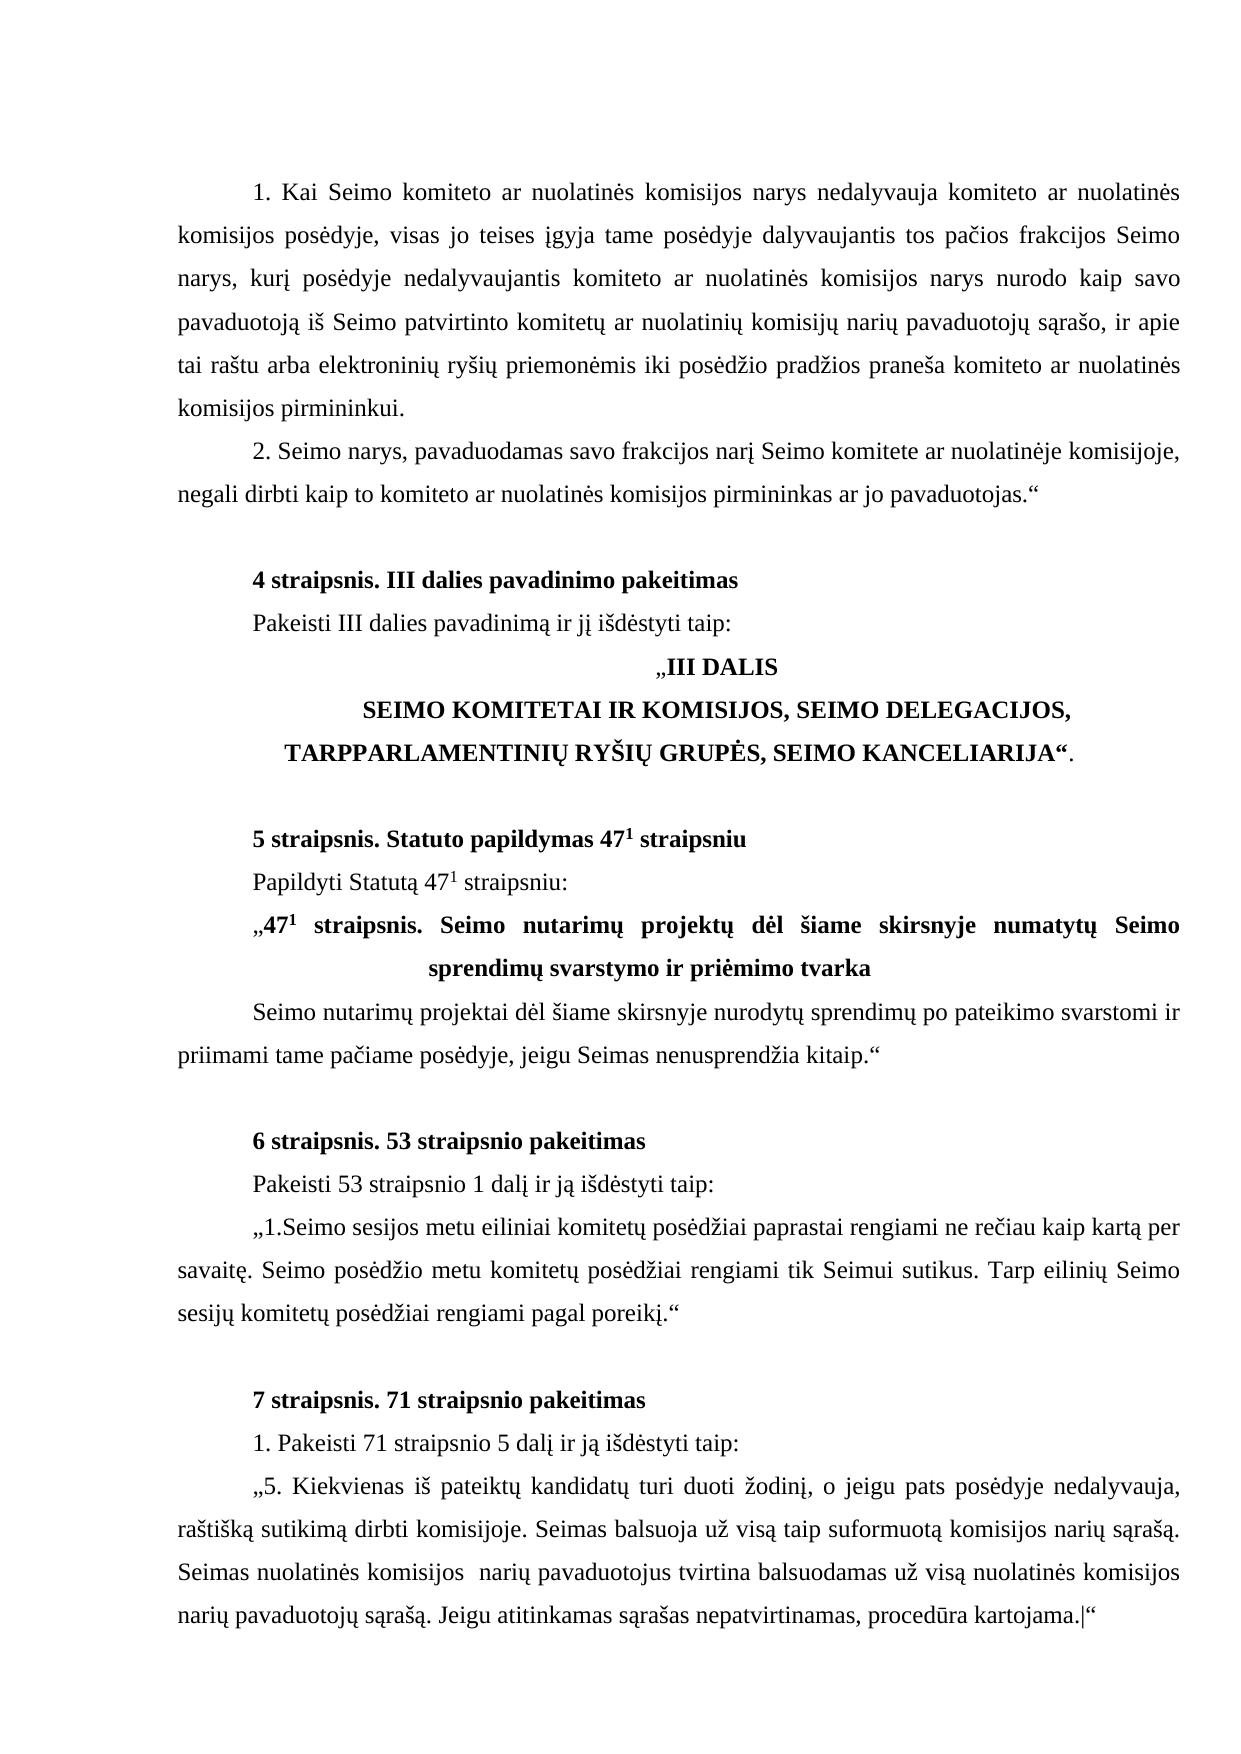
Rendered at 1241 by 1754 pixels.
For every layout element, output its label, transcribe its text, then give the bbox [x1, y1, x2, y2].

text 7 straipsnis. 71 straipsnio pakeitimas [177, 1385, 1181, 1413]
text „III DALIS [177, 652, 1181, 680]
text „5. Kiekvienas iš pateiktų kandidatų turi duoti žodinį, o jeigu pats posėdyje nedalyvauja, raštišką sutikimą dirbti komisijoje. Seimas balsuoja už visą taip suformuotą komisijos narių sąrašą. Seimas nuolatinės komisijos narių pavaduotojus tvirtina balsuodamas už visą nuolatinės komisijos narių pavaduotojų sąrašą. Jeigu atitinkamas sąrašas nepatvirtinamas, procedūra kartojama.|“ [177, 1471, 1181, 1629]
text 5 straipsnis. Statuto papildymas 471 straipsniu [177, 824, 1181, 853]
text 1. Kai Seimo komiteto ar nuolatinės komisijos narys nedalyvauja komiteto ar nuolatinės komisijos posėdyje, visas jo teises įgyja tame posėdyje dalyvaujantis tos pačios frakcijos Seimo narys, kurį posėdyje nedalyvaujantis komiteto ar nuolatinės komisijos narys nurodo kaip savo pavaduotoją iš Seimo patvirtinto komitetų ar nuolatinių komisijų narių pavaduotojų sąrašo, ir apie tai raštu arba elektroninių ryšių priemonėmis iki posėdžio pradžios praneša komiteto ar nuolatinės komisijos pirmininkui. [177, 177, 1181, 422]
text Seimo nutarimų projektai dėl šiame skirsnyje nurodytų sprendimų po pateikimo svarstomi ir priimami tame pačiame posėdyje, jeigu Seimas nenusprendžia kitaip.“ [177, 997, 1181, 1068]
text Papildyti Statutą 471 straipsniu: [177, 867, 1181, 896]
text 2. Seimo narys, pavaduodamas savo frakcijos narį Seimo komitete ar nuolatinėje komisijoje, negali dirbti kaip to komiteto ar nuolatinės komisijos pirmininkas ar jo pavaduotojas.“ [177, 436, 1181, 508]
text Pakeisti III dalies pavadinimą ir jį išdėstyti taip: [177, 608, 1181, 637]
text Pakeisti 53 straipsnio 1 dalį ir ją išdėstyti taip: [177, 1169, 1181, 1198]
text 1. Pakeisti 71 straipsnio 5 dalį ir ją išdėstyti taip: [177, 1428, 1181, 1457]
text 6 straipsnis. 53 straipsnio pakeitimas [177, 1126, 1181, 1155]
text 4 straipsnis. III dalies pavadinimo pakeitimas [177, 565, 1181, 594]
text „1.Seimo sesijos metu eiliniai komitetų posėdžiai paprastai rengiami ne rečiau kaip kartą per savaitę. Seimo posėdžio metu komitetų posėdžiai rengiami tik Seimui sutikus. Tarp eilinių Seimo sesijų komitetų posėdžiai rengiami pagal poreikį.“ [177, 1212, 1181, 1327]
text SEIMO KOMITETAI IR KOMISIJOS, SEIMO DELEGACIJOS, TARPPARLAMENTINIŲ RYŠIŲ GRUPĖS, SEIMO KANCELIARIJA“. [177, 695, 1181, 767]
text „471 straipsnis. Seimo nutarimų projektų dėl šiame skirsnyje numatytų Seimo sprendimų svarstymo ir priėmimo tvarka [252, 910, 1181, 982]
